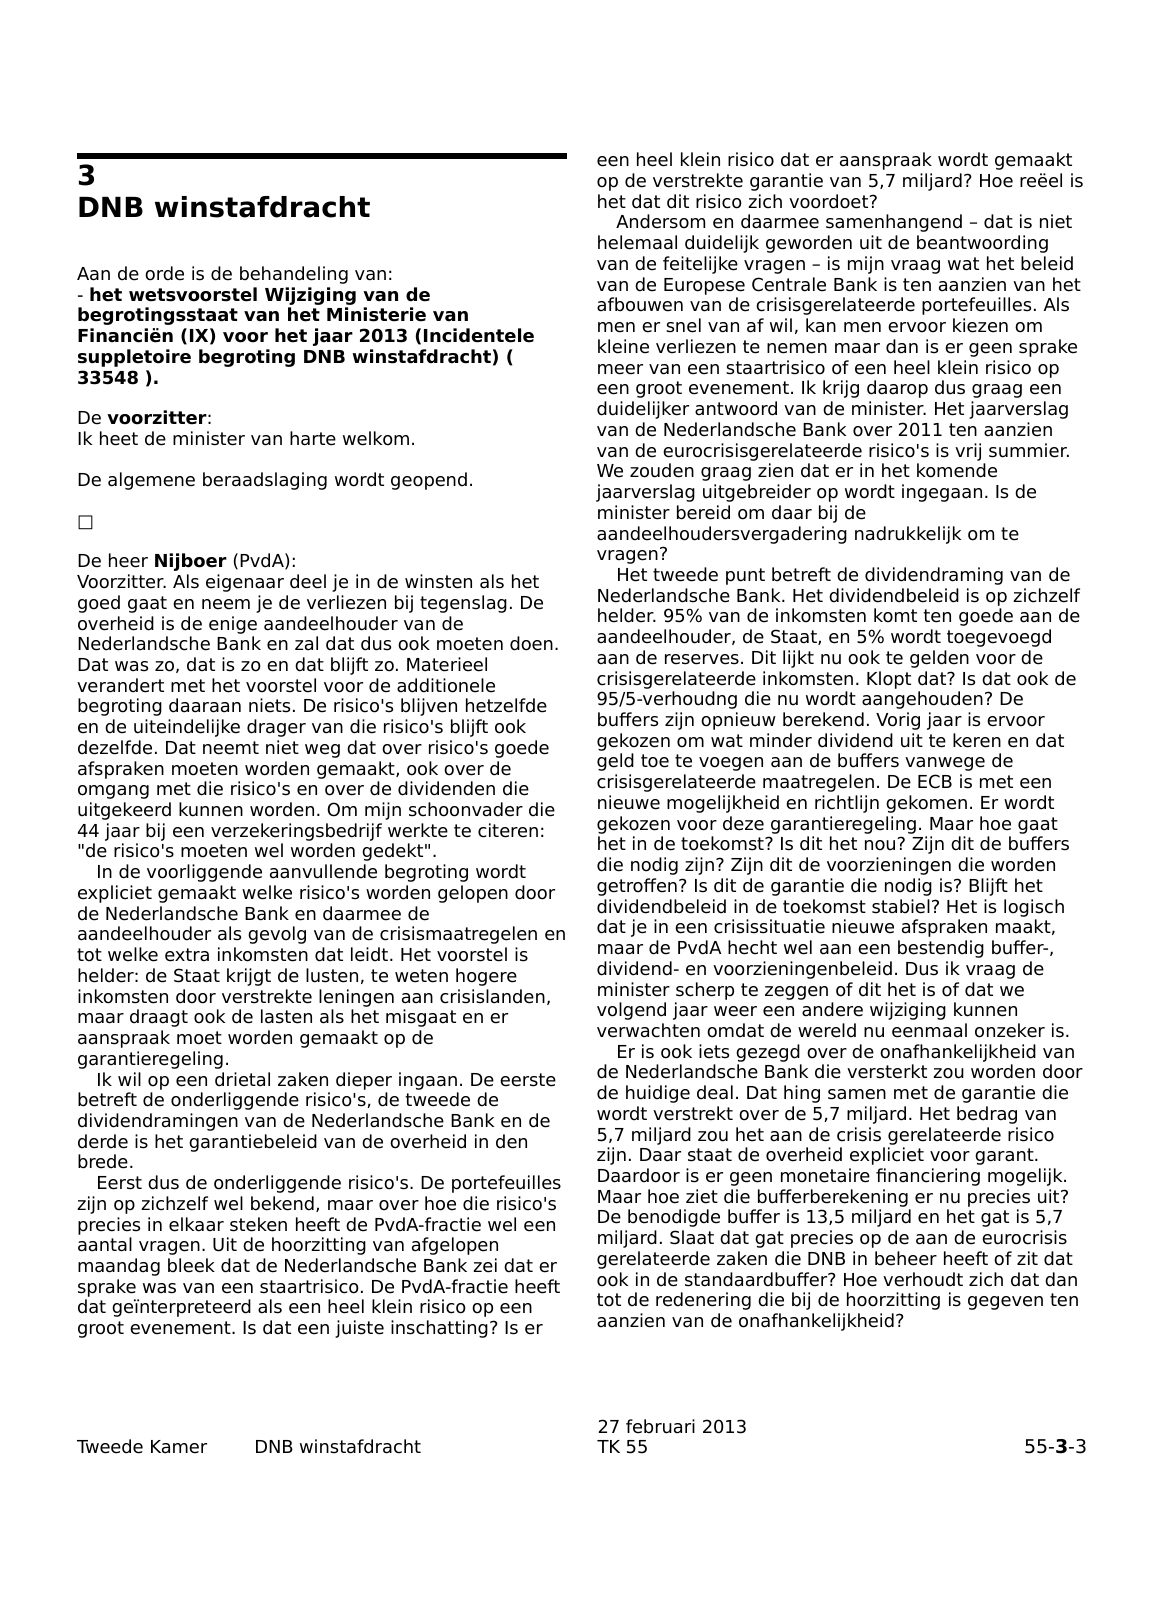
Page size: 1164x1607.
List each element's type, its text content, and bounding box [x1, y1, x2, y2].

text Voorzitter. Als eigenaar deel je in de winsten als het goed gaat en neem je de verliezen bij tegenslag. De overheid is de enige aandeelhouder van de Nederlandsche Bank en zal dat dus ook moeten doen. Dat was zo, dat is zo en dat blijft zo. Materieel verandert met het voorstel voor de additionele begroting daaraan niets. De risico's blijven hetzelfde en de uiteindelijke drager van die risico's blijft ook dezelfde. Dat neemt niet weg dat over risico's goede afspraken moeten worden gemaakt, ook over de omgang met die risico's en over de dividenden die uitgekeerd kunnen worden. Om mijn schoonvader die 44 jaar bij een verzekeringsbedrijf werkte te citeren: "de risico's moeten wel worden gedekt". [77, 572, 567, 862]
text In de voorliggende aanvullende begroting wordt expliciet gemaakt welke risico's worden gelopen door de Nederlandsche Bank en daarmee de aandeelhouder als gevolg van de crisismaatregelen en tot welke extra inkomsten dat leidt. Het voorstel is helder: de Staat krijgt de lusten, te weten hogere inkomsten door verstrekte leningen aan crisislanden, maar draagt ook de lasten als het misgaat en er aanspraak moet worden gemaakt op de garantieregeling. [77, 862, 567, 1069]
text Ik wil op een drietal zaken dieper ingaan. De eerste betreft de onderliggende risico's, de tweede de dividendramingen van de Nederlandsche Bank en de derde is het garantiebeleid van de overheid in den brede. [77, 1069, 567, 1173]
text De heer Nijboer (PvdA): [77, 551, 567, 572]
text een heel klein risico dat er aanspraak wordt gemaakt op de verstrekte garantie van 5,7 miljard? Hoe reëel is het dat dit risico zich voordoet? [596, 150, 1087, 212]
title 3 DNB winstafdracht [77, 159, 567, 224]
text Eerst dus de onderliggende risico's. De portefeuilles zijn op zichzelf wel bekend, maar over hoe die risico's precies in elkaar steken heeft de PvdA-fractie wel een aantal vragen. Uit de hoorzitting van afgelopen maandag bleek dat de Nederlandsche Bank zei dat er sprake was van een staartrisico. De PvdA-fractie heeft dat geïnterpreteerd als een heel klein risico op een groot evenement. Is dat een juiste inschatting? Is er [77, 1173, 567, 1339]
text Ik heet de minister van harte welkom. [77, 429, 567, 450]
text Er is ook iets gezegd over de onafhankelijkheid van de Nederlandsche Bank die versterkt zou worden door de huidige deal. Dat hing samen met de garantie die wordt verstrekt over de 5,7 miljard. Het bedrag van 5,7 miljard zou het aan de crisis gerelateerde risico zijn. Daar staat de overheid expliciet voor garant. Daardoor is er geen monetaire financiering mogelijk. Maar hoe ziet die bufferberekening er nu precies uit? De benodigde buffer is 13,5 miljard en het gat is 5,7 miljard. Slaat dat gat precies op de aan de eurocrisis gerelateerde zaken die DNB in beheer heeft of zit dat ook in de standaardbuffer? Hoe verhoudt zich dat dan tot de redenering die bij de hoorzitting is gegeven ten aanzien van de onafhankelijkheid? [596, 1042, 1087, 1332]
text Het tweede punt betreft de dividendraming van de Nederlandsche Bank. Het dividendbeleid is op zichzelf helder. 95% van de inkomsten komt ten goede aan de aandeelhouder, de Staat, en 5% wordt toegevoegd aan de reserves. Dit lijkt nu ook te gelden voor de crisisgerelateerde inkomsten. Klopt dat? Is dat ook de 95/5-verhoudng die nu wordt aangehouden? De buffers zijn opnieuw berekend. Vorig jaar is ervoor gekozen om wat minder dividend uit te keren en dat geld toe te voegen aan de buffers vanwege de crisisgerelateerde maatregelen. De ECB is met een nieuwe mogelijkheid en richtlijn gekomen. Er wordt gekozen voor deze garantieregeling. Maar hoe gaat het in de toekomst? Is dit het nou? Zijn dit de buffers die nodig zijn? Zijn dit de voorzieningen die worden getroffen? Is dit de garantie die nodig is? Blijft het dividendbeleid in de toekomst stabiel? Het is logisch dat je in een crisissituatie nieuwe afspraken maakt, maar de PvdA hecht wel aan een bestendig buffer-, dividend- en voorzieningenbeleid. Dus ik vraag de minister scherp te zeggen of dit het is of dat we volgend jaar weer een andere wijziging kunnen verwachten omdat de wereld nu eenmaal onzeker is. [596, 565, 1087, 1042]
text Andersom en daarmee samenhangend – dat is niet helemaal duidelijk geworden uit de beantwoording van de feitelijke vragen – is mijn vraag wat het beleid van de Europese Centrale Bank is ten aanzien van het afbouwen van de crisisgerelateerde portefeuilles. Als men er snel van af wil, kan men ervoor kiezen om kleine verliezen te nemen maar dan is er geen sprake meer van een staartrisico of een heel klein risico op een groot evenement. Ik krijg daarop dus graag een duidelijker antwoord van de minister. Het jaarverslag van de Nederlandsche Bank over 2011 ten aanzien van de eurocrisisgerelateerde risico's is vrij summier. We zouden graag zien dat er in het komende jaarverslag uitgebreider op wordt ingegaan. Is de minister bereid om daar bij de aandeelhoudersvergadering nadrukkelijk om te vragen? [596, 212, 1087, 565]
text - het wetsvoorstel Wijziging van de begrotingsstaat van het Ministerie van Financiën (IX) voor het jaar 2013 (Incidentele suppletoire begroting DNB winstafdracht) ( 33548 ). [77, 284, 567, 388]
text De voorzitter: [77, 408, 567, 429]
text □ [77, 510, 567, 531]
text Aan de orde is de behandeling van: [77, 264, 567, 284]
text De algemene beraadslaging wordt geopend. [77, 470, 567, 490]
